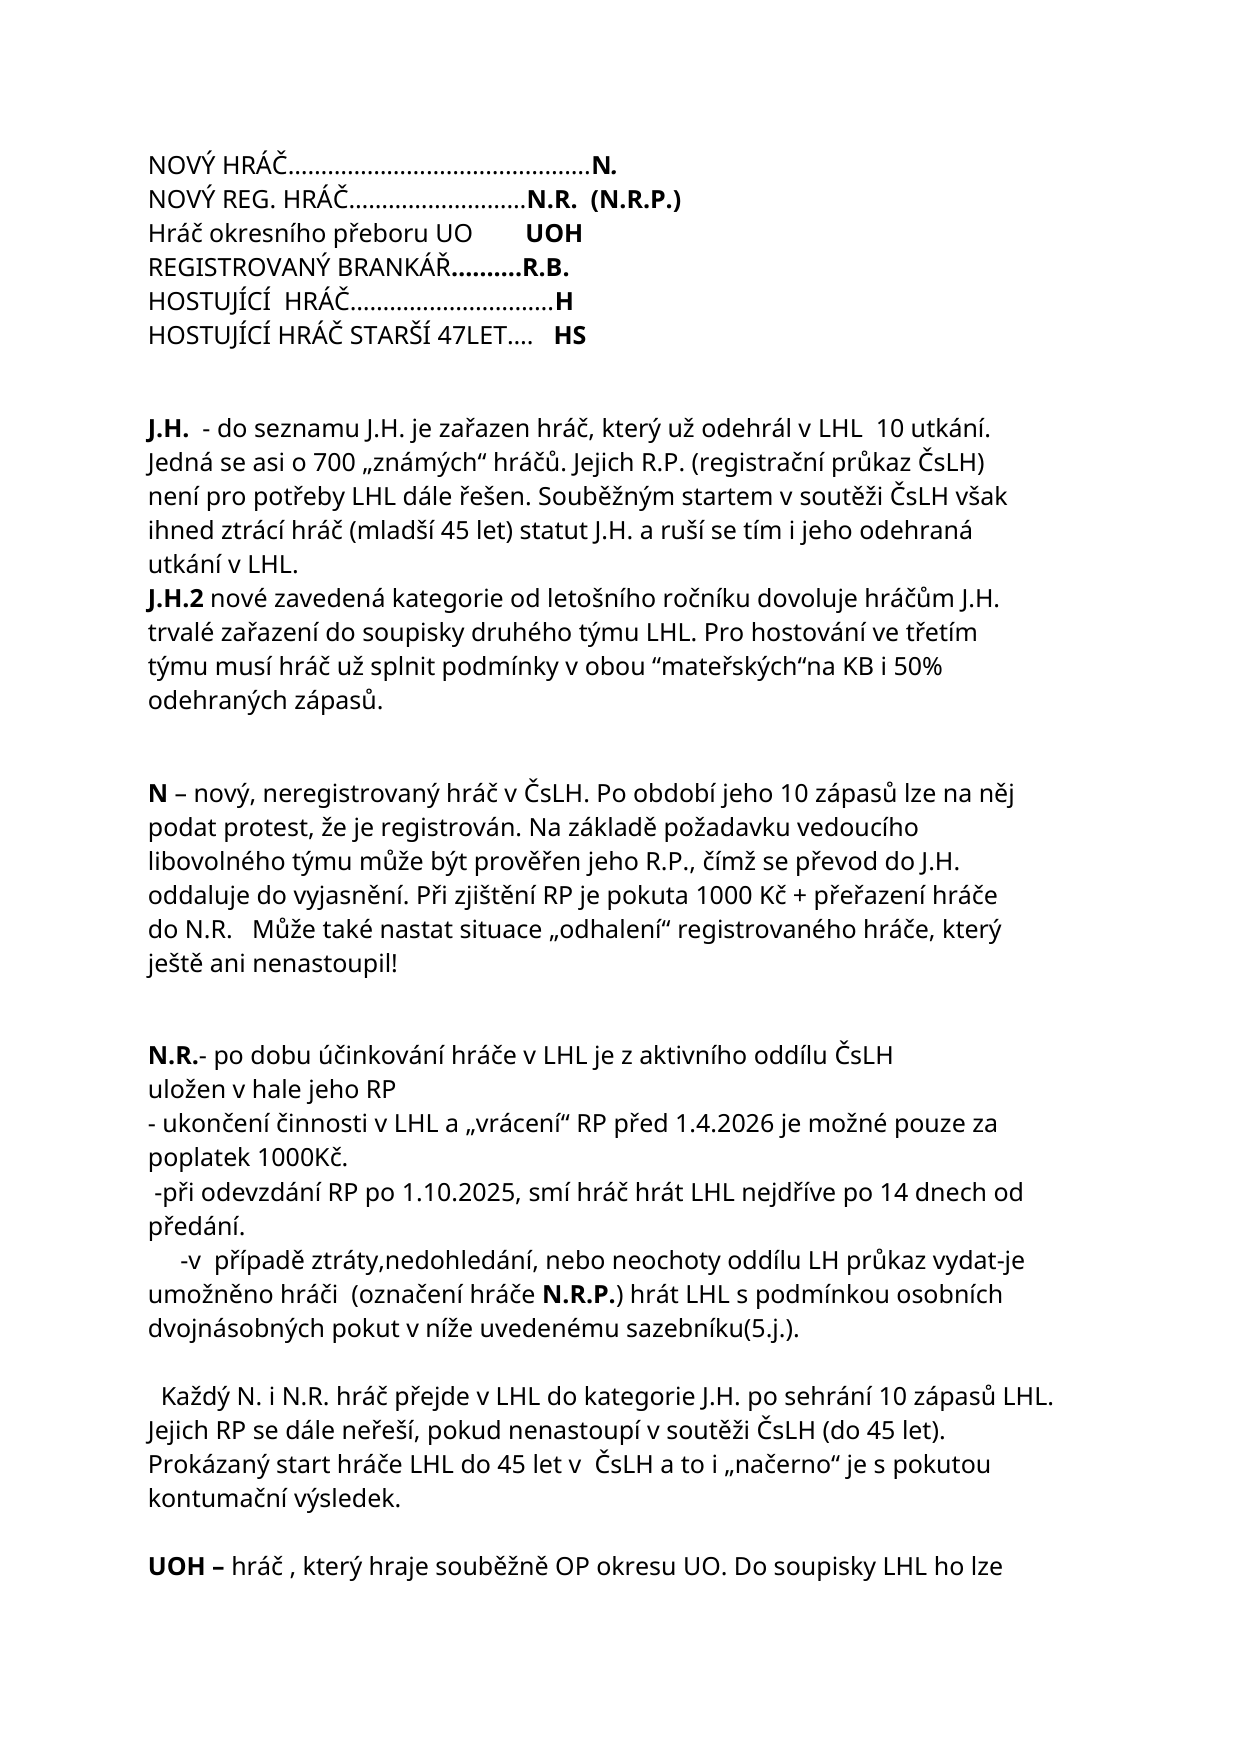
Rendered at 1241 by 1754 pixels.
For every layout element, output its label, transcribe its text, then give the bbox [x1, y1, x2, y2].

text N – nový, neregistrovaný hráč v ČsLH. Po období jeho 10 zápasů lze na něj podat protest, že je registrován. Na základě požadavku vedoucího libovolného týmu může být prověřen jeho R.P., čímž se převod do J.H. oddaluje do vyjasnění. Při zjištění RP je pokuta 1000 Kč + přeřazení hráče do N.R. Může také nastat situace „odhalení“ registrovaného hráče, který ještě ani nenastoupil! [148, 775, 1033, 979]
text N.R.- po dobu účinkování hráče v LHL je z aktivního oddílu ČsLH uložen v hale jeho RP - ukončení činnosti v LHL a „vrácení“ RP před 1.4.2026 je možné pouze za poplatek 1000Kč. -při odevzdání RP po 1.10.2025, smí hráč hrát LHL nejdříve po 14 dnech od předání. -v případě ztráty,nedohledání, nebo neochoty oddílu LH průkaz vydat-je umožněno hráči (označení hráče N.R.P.) hrát LHL s podmínkou osobních dvojnásobných pokut v níže uvedenému sazebníku(5.j.). Každý N. i N.R. hráč přejde v LHL do kategorie J.H. po sehrání 10 zápasů LHL. Jejich RP se dále neřeší, pokud nenastoupí v soutěži ČsLH (do 45 let). Prokázaný start hráče LHL do 45 let v ČsLH a to i „načerno“ je s pokutou kontumační výsledek. UOH – hráč , který hraje souběžně OP okresu UO. Do soupisky LHL ho lze [148, 1038, 1078, 1583]
text J.H. - do seznamu J.H. je zařazen hráč, který už odehrál v LHL 10 utkání. Jedná se asi o 700 „známých“ hráčů. Jejich R.P. (registrační průkaz ČsLH) není pro potřeby LHL dále řešen. Souběžným startem v soutěži ČsLH však ihned ztrácí hráč (mladší 45 let) statut J.H. a ruší se tím i jeho odehraná utkání v LHL. J.H.2 nové zavedená kategorie od letošního ročníku dovoluje hráčům J.H. trvalé zařazení do soupisky druhého týmu LHL. Pro hostování ve třetím týmu musí hráč už splnit podmínky v obou “mateřských“na KB i 50% odehraných zápasů. [148, 410, 1033, 717]
text NOVÝ HRÁČ……………………………………….N. NOVÝ REG. HRÁČ………………………N.R. (N.R.P.) Hráč okresního přeboru UO UOH REGISTROVANÝ BRANKÁŘ……….R.B. HOSTUJÍCÍ HRÁČ………………………….H HOSTUJÍCÍ HRÁČ STARŠÍ 47LET…. HS [148, 148, 973, 352]
